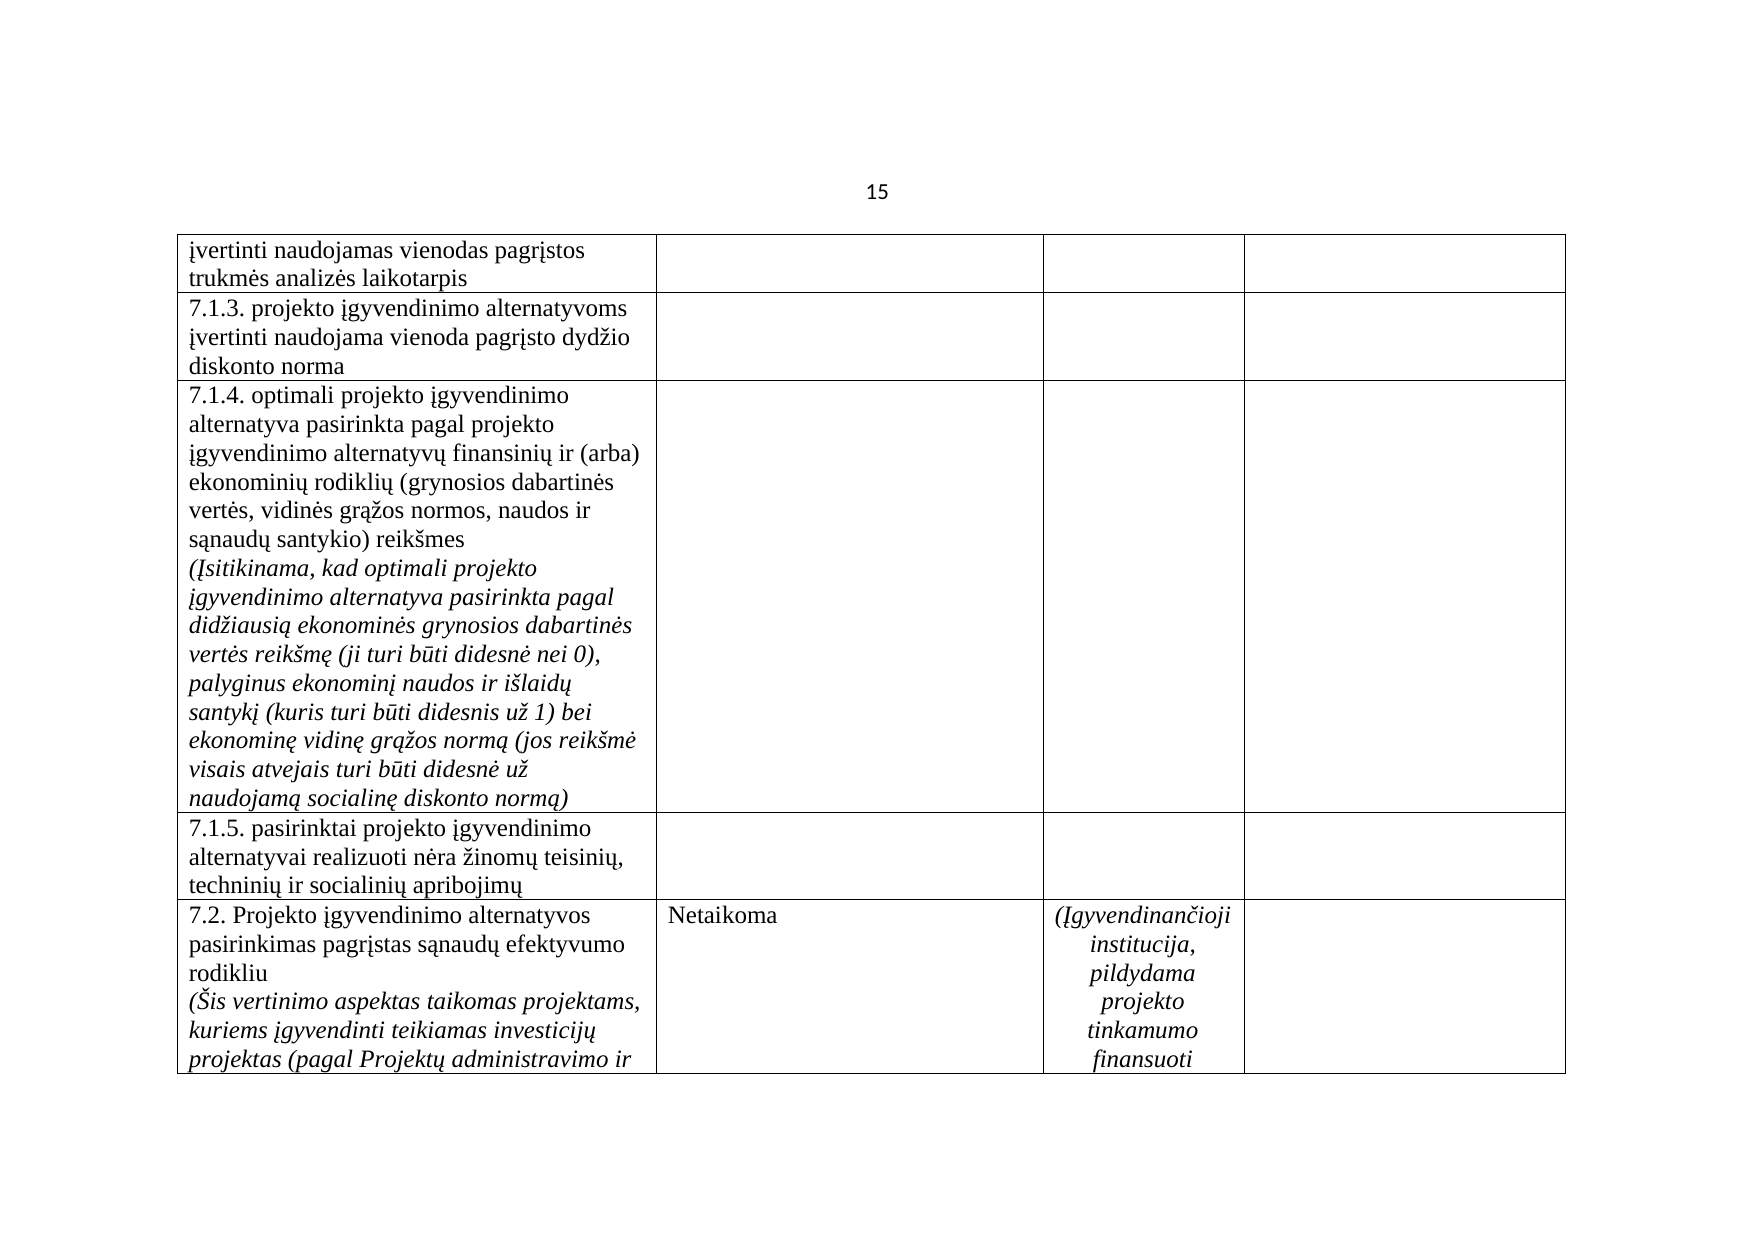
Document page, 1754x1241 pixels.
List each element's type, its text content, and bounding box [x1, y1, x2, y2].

table_cell [1044, 813, 1244, 899]
table_cell [657, 381, 1043, 812]
table_cell [1245, 235, 1565, 292]
table_cell įvertinti naudojamas vienodas pagrįstos trukmės analizės laikotarpis [178, 235, 656, 292]
table_cell [1245, 900, 1565, 1073]
table_cell [1245, 813, 1565, 899]
table_cell 7.1.4. optimali projekto įgyvendinimo alternatyva pasirinkta pagal projekto įgyvendinimo alternatyvų finansinių ir (arba) ekonominių rodiklių (grynosios dabartinės vertės, vidinės grąžos normos, naudos ir sąnaudų santykio) reikšmes (Įsitikinama, kad optimali projekto įgyvendinimo alternatyva pasirinkta pagal didžiausią ekonominės grynosios dabartinės vertės reikšmę (ji turi būti didesnė nei 0), palyginus ekonominį naudos ir išlaidų santykį (kuris turi būti didesnis už 1) bei ekonominę vidinę grąžos normą (jos reikšmė visais atvejais turi būti didesnė už naudojamą socialinę diskonto normą) [178, 381, 656, 812]
table_cell Netaikoma [657, 900, 1043, 1073]
table_cell 7.2. Projekto įgyvendinimo alternatyvos pasirinkimas pagrįstas sąnaudų efektyvumo rodikliu (Šis vertinimo aspektas taikomas projektams, kuriems įgyvendinti teikiamas investicijų projektas (pagal Projektų administravimo ir [178, 900, 656, 1073]
table_cell [1044, 235, 1244, 292]
table_cell [657, 235, 1043, 292]
table_cell [1044, 381, 1244, 812]
table_cell [657, 293, 1043, 379]
table_cell [1044, 293, 1244, 379]
table_cell (Įgyvendinančioji institucija, pildydama projekto tinkamumo finansuoti [1044, 900, 1244, 1073]
table_cell 7.1.3. projekto įgyvendinimo alternatyvoms įvertinti naudojama vienoda pagrįsto dydžio diskonto norma [178, 293, 656, 379]
table_cell [1245, 381, 1565, 812]
table_cell [1245, 293, 1565, 379]
table_cell 7.1.5. pasirinktai projekto įgyvendinimo alternatyvai realizuoti nėra žinomų teisinių, techninių ir socialinių apribojimų [178, 813, 656, 899]
table_cell [657, 813, 1043, 899]
